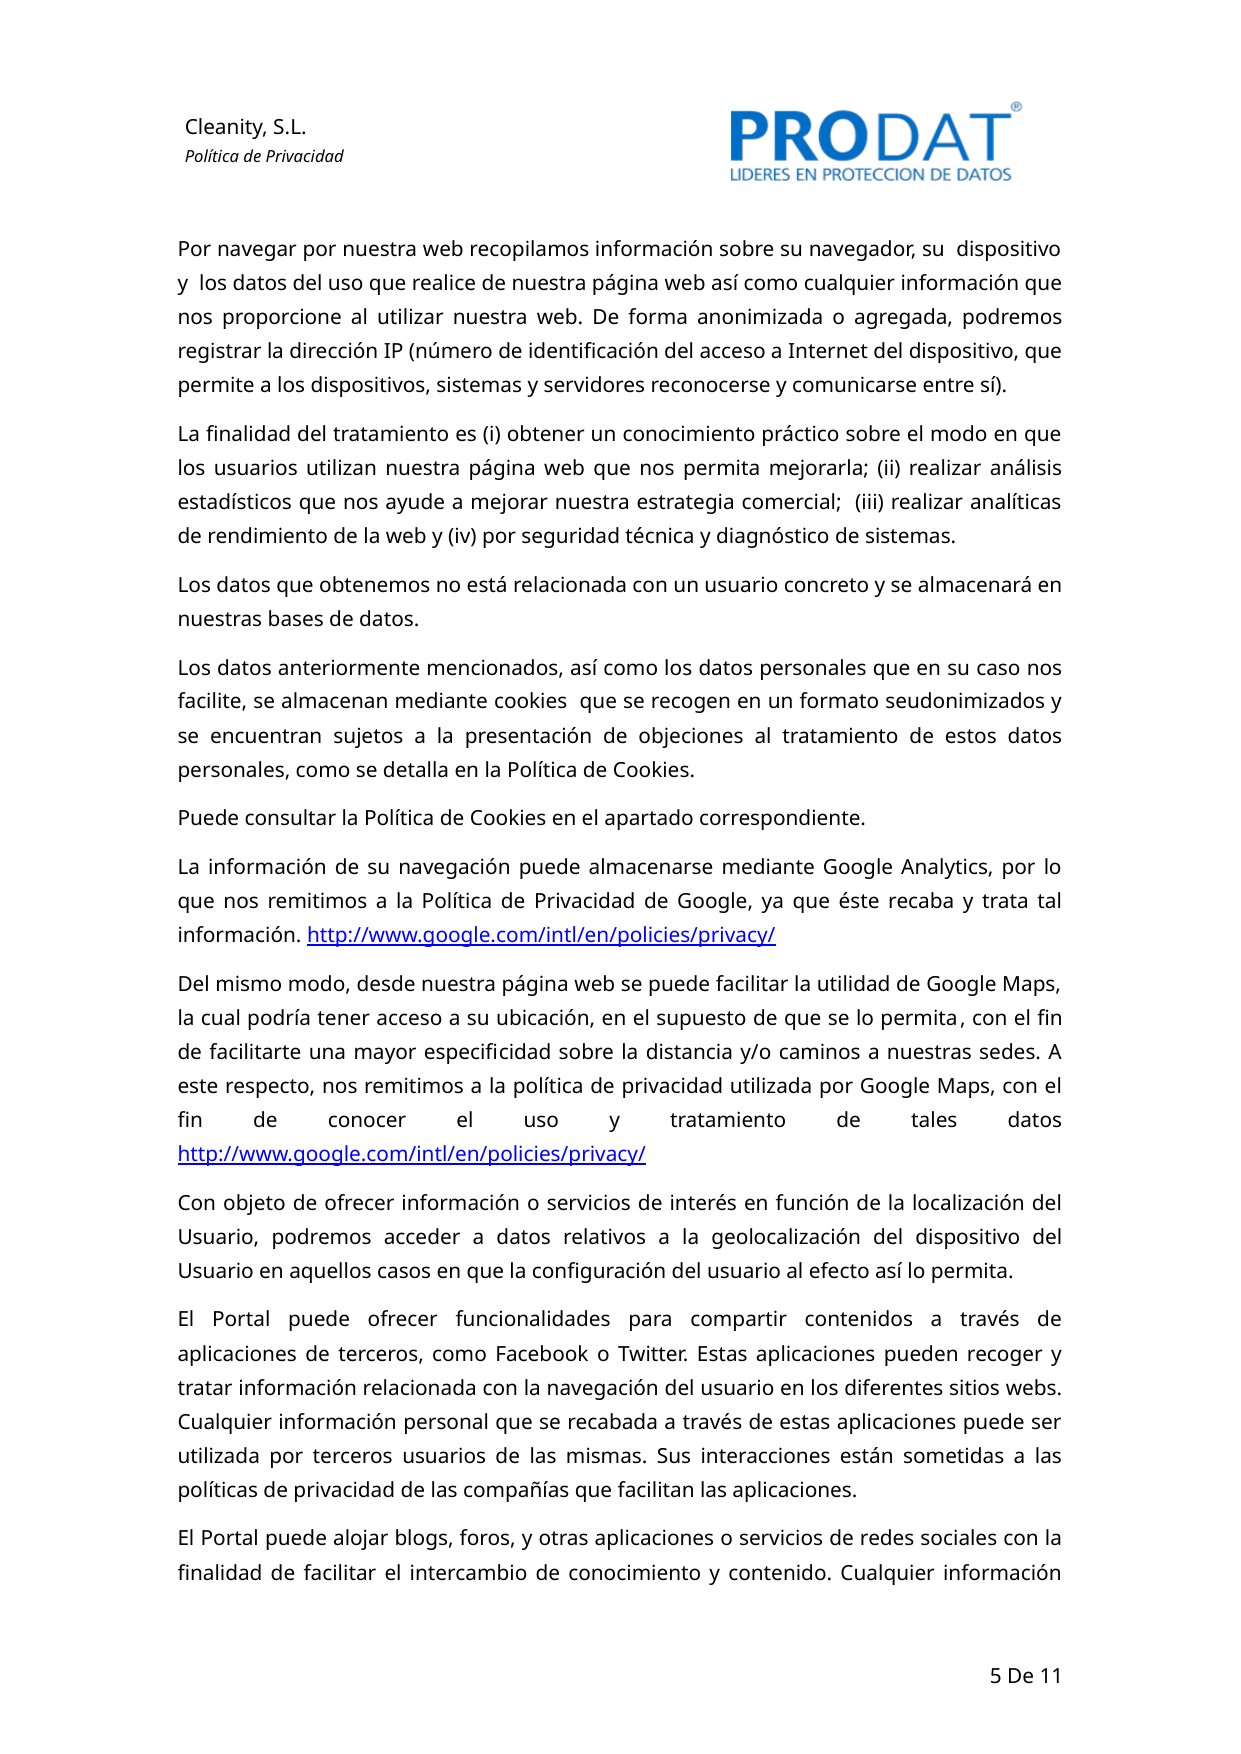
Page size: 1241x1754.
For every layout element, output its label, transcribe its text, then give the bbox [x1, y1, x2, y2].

text Los datos anteriormente mencionados, así como los datos personales que en su caso nos facilite, se almacenan mediante cookies que se recogen en un formato seudonimizados y se encuentran sujetos a la presentación de objeciones al tratamiento de estos datos personales, como se detalla en la Política de Cookies. [177, 653, 1063, 783]
text El Portal puede ofrecer funcionalidades para compartir contenidos a través de aplicaciones de terceros, como Facebook o Twitter. Estas aplicaciones pueden recoger y tratar información relacionada con la navegación del usuario en los diferentes sitios webs. Cualquier información personal que se recabada a través de estas aplicaciones puede ser utilizada por terceros usuarios de las mismas. Sus interacciones están sometidas a las políticas de privacidad de las compañías que facilitan las aplicaciones. [177, 1304, 1063, 1503]
text La información de su navegación puede almacenarse mediante Google Analytics, por lo que nos remitimos a la Política de Privacidad de Google, ya que éste recaba y trata tal información. http://www.google.com/intl/en/policies/privacy/ [177, 852, 1063, 949]
text Con objeto de ofrecer información o servicios de interés en función de la localización del Usuario, podremos acceder a datos relativos a la geolocalización del dispositivo del Usuario en aquellos casos en que la configuración del usuario al efecto así lo permita. [177, 1188, 1063, 1284]
text El Portal puede alojar blogs, foros, y otras aplicaciones o servicios de redes sociales con la finalidad de facilitar el intercambio de conocimiento y contenido. Cualquier información [177, 1523, 1063, 1586]
picture [730, 85, 1037, 196]
text Del mismo modo, desde nuestra página web se puede facilitar la utilidad de Google Maps, la cual podría tener acceso a su ubicación, en el supuesto de que se lo permita, con el fin de facilitarte una mayor especificidad sobre la distancia y/o caminos a nuestras sedes. A este respecto, nos remitimos a la política de privacidad utilizada por Google Maps, con el fin de conocer el uso y tratamiento de tales datos http://www.google.com/intl/en/policies/privacy/ [177, 969, 1063, 1168]
text Puede consultar la Política de Cookies en el apartado correspondiente. [177, 803, 1063, 832]
text La finalidad del tratamiento es (i) obtener un conocimiento práctico sobre el modo en que los usuarios utilizan nuestra página web que nos permita mejorarla; (ii) realizar análisis estadísticos que nos ayude a mejorar nuestra estrategia comercial; (iii) realizar analíticas de rendimiento de la web y (iv) por seguridad técnica y diagnóstico de sistemas. [177, 419, 1063, 550]
text Por navegar por nuestra web recopilamos información sobre su navegador, su dispositivo y los datos del uso que realice de nuestra página web así como cualquier información que nos proporcione al utilizar nuestra web. De forma anonimizada o agregada, podremos registrar la dirección IP (número de identificación del acceso a Internet del dispositivo, que permite a los dispositivos, sistemas y servidores reconocerse y comunicarse entre sí). [177, 234, 1063, 399]
text Los datos que obtenemos no está relacionada con un usuario concreto y se almacenará en nuestras bases de datos. [177, 570, 1063, 632]
